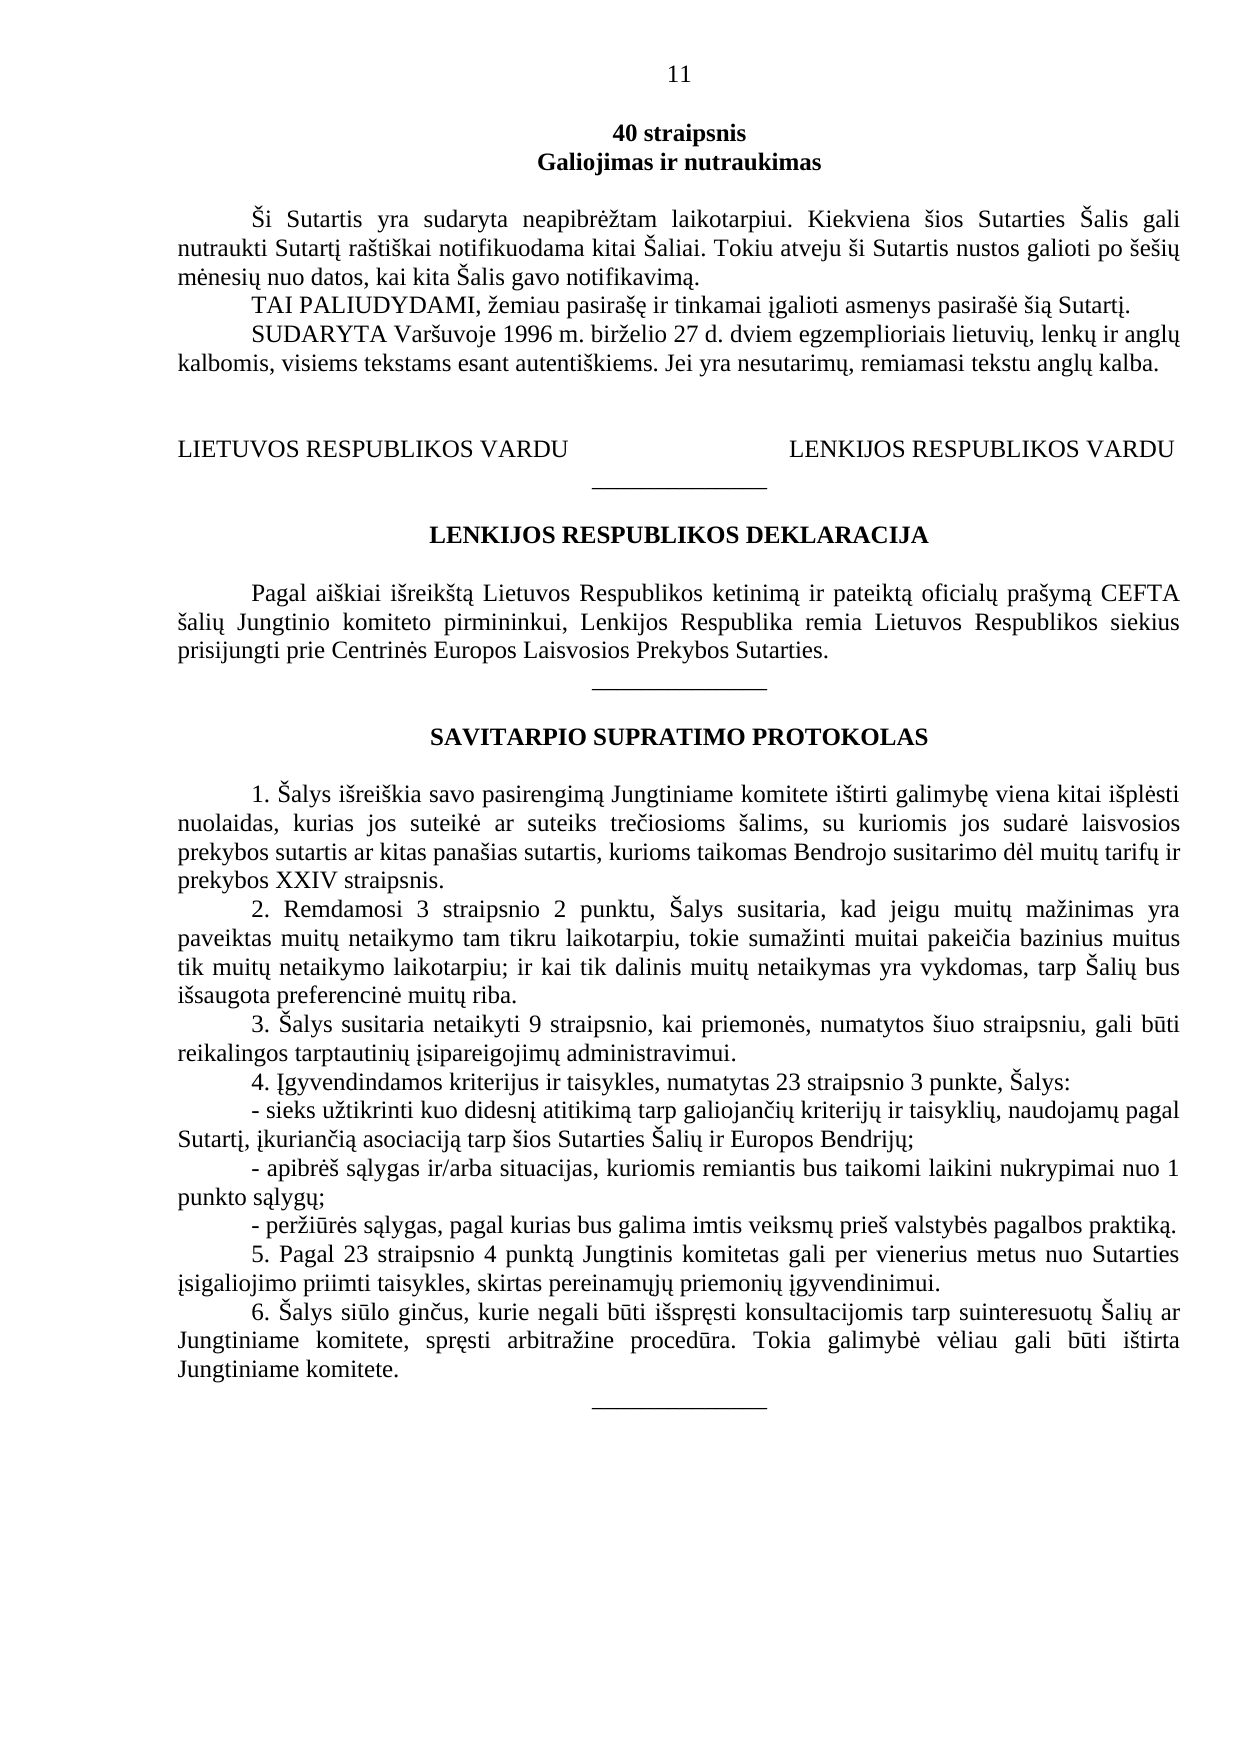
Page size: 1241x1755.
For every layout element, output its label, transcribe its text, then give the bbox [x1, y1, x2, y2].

text TAI PALIUDYDAMI, žemiau pasirašę ir tinkamai įgalioti asmenys pasirašė šią Sutartį. [177, 291, 1181, 319]
text 5. Pagal 23 straipsnio 4 punktą Jungtinis komitetas gali per vienerius metus nuo Sutarties įsigaliojimo priimti taisykles, skirtas pereinamųjų priemonių įgyvendinimui. [177, 1239, 1181, 1297]
text Galiojimas ir nutraukimas [177, 147, 1181, 176]
text 4. Įgyvendindamos kriterijus ir taisykles, numatytas 23 straipsnio 3 punkte, Šalys: [177, 1067, 1181, 1096]
text ______________ [177, 463, 1181, 492]
text - peržiūrės sąlygas, pagal kurias bus galima imtis veiksmų prieš valstybės pagalbos praktiką. [177, 1211, 1181, 1239]
text 2. Remdamosi 3 straipsnio 2 punktu, Šalys susitaria, kad jeigu muitų mažinimas yra paveiktas muitų netaikymo tam tikru laikotarpiu, tokie sumažinti muitai pakeičia bazinius muitus tik muitų netaikymo laikotarpiu; ir kai tik dalinis muitų netaikymas yra vykdomas, tarp Šalių bus išsaugota preferencinė muitų riba. [177, 894, 1181, 1009]
text 6. Šalys siūlo ginčus, kurie negali būti išspręsti konsultacijomis tarp suinteresuotų Šalių ar Jungtiniame komitete, spręsti arbitražine procedūra. Tokia galimybė vėliau gali būti ištirta Jungtiniame komitete. [177, 1297, 1181, 1383]
text 1. Šalys išreiškia savo pasirengimą Jungtiniame komitete ištirti galimybę viena kitai išplėsti nuolaidas, kurias jos suteikė ar suteiks trečiosioms šalims, su kuriomis jos sudarė laisvosios prekybos sutartis ar kitas panašias sutartis, kurioms taikomas Bendrojo susitarimo dėl muitų tarifų ir prekybos XXIV straipsnis. [177, 779, 1181, 894]
text Lietuvos Respublikos vardu Lenkijos Respublikos vardu [177, 434, 1181, 463]
text 3. Šalys susitaria netaikyti 9 straipsnio, kai priemonės, numatytos šiuo straipsniu, gali būti reikalingos tarptautinių įsipareigojimų administravimui. [177, 1009, 1181, 1067]
text Pagal aiškiai išreikštą Lietuvos Respublikos ketinimą ir pateiktą oficialų prašymą CEFTA šalių Jungtinio komiteto pirmininkui, Lenkijos Respublika remia Lietuvos Respublikos siekius prisijungti prie Centrinės Europos Laisvosios Prekybos Sutarties. [177, 578, 1181, 664]
text SUDARYTA Varšuvoje 1996 m. birželio 27 d. dviem egzemplioriais lietuvių, lenkų ir anglų kalbomis, visiems tekstams esant autentiškiems. Jei yra nesutarimų, remiamasi tekstu anglų kalba. [177, 319, 1181, 377]
text - apibrėš sąlygas ir/arba situacijas, kuriomis remiantis bus taikomi laikini nukrypimai nuo 1 punkto sąlygų; [177, 1153, 1181, 1211]
text Lenkijos Respublikos Deklaracija [177, 521, 1181, 549]
text Ši Sutartis yra sudaryta neapibrėžtam laikotarpiui. Kiekviena šios Sutarties Šalis gali nutraukti Sutartį raštiškai notifikuodama kitai Šaliai. Tokiu atveju ši Sutartis nustos galioti po šešių mėnesių nuo datos, kai kita Šalis gavo notifikavimą. [177, 204, 1181, 291]
text 40 straipsnis [177, 118, 1181, 147]
text ______________ [177, 1383, 1181, 1412]
text - sieks užtikrinti kuo didesnį atitikimą tarp galiojančių kriterijų ir taisyklių, naudojamų pagal Sutartį, įkuriančią asociaciją tarp šios Sutarties Šalių ir Europos Bendrijų; [177, 1096, 1181, 1153]
text ______________ [177, 664, 1181, 693]
text Savitarpio supratimo protokolas [177, 722, 1181, 751]
